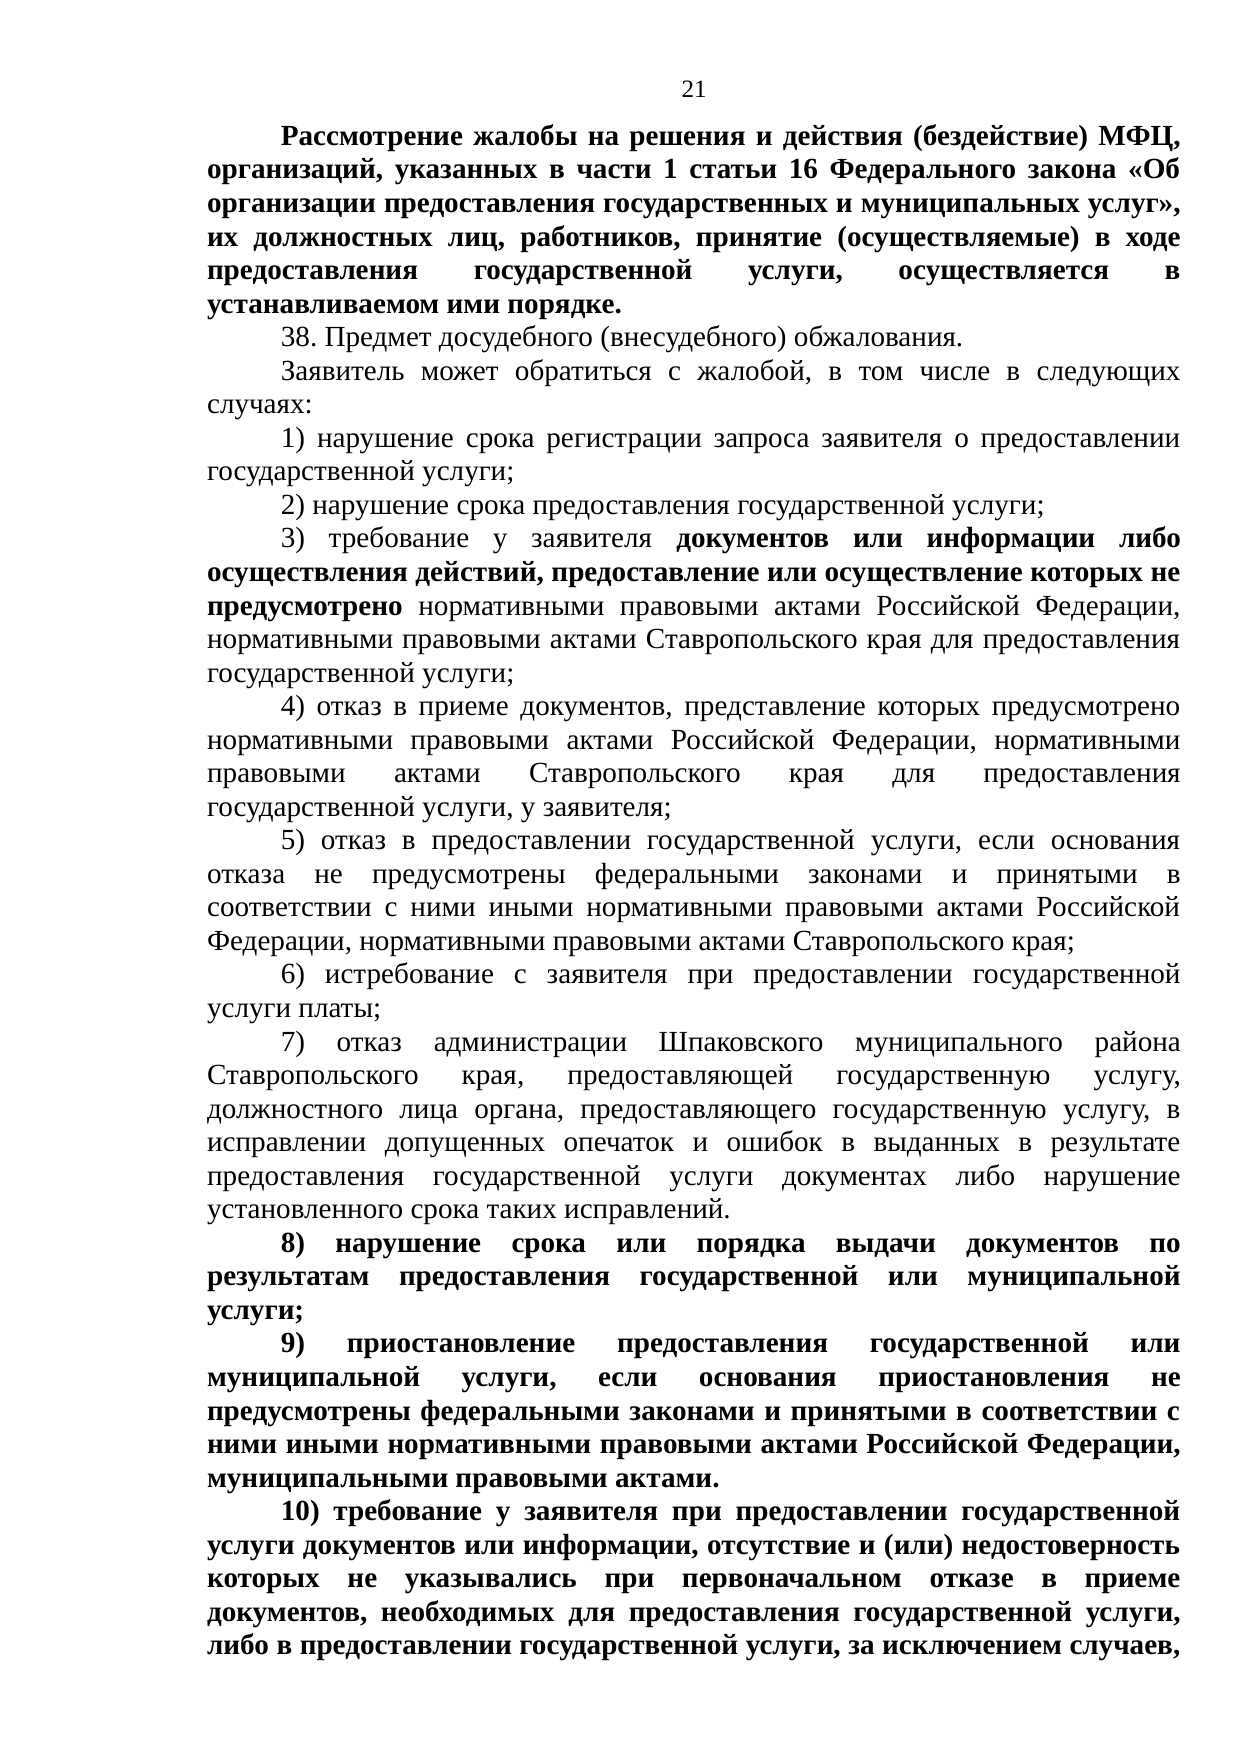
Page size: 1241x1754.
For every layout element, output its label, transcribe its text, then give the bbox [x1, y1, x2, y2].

text 10) требование у заявителя при предоставлении государственной услуги документов или информации, отсутствие и (или) недостоверность которых не указывались при первоначальном отказе в приеме документов, необходимых для предоставления государственной услуги, либо в предоставлении государственной услуги, за исключением случаев, [207, 1493, 1181, 1661]
text 6) истребование с заявителя при предоставлении государственной услуги платы; [207, 957, 1181, 1024]
text Рассмотрение жалобы на решения и действия (бездействие) МФЦ, организаций, указанных в части 1 статьи 16 Федерального закона «Об организации предоставления государственных и муниципальных услуг», их должностных лиц, работников, принятие (осуществляемые) в ходе предоставления государственной услуги, осуществляется в устанавливаемом ими порядке. [207, 118, 1181, 319]
text Заявитель может обратиться с жалобой, в том числе в следующих случаях: [207, 353, 1181, 420]
text 1) нарушение срока регистрации запроса заявителя о предоставлении государственной услуги; [207, 420, 1181, 487]
text 8) нарушение срока или порядка выдачи документов по результатам предоставления государственной или муниципальной услуги; [207, 1225, 1181, 1326]
text 3) требование у заявителя документов или информации либо осуществления действий, предоставление или осуществление которых не предусмотрено нормативными правовыми актами Российской Федерации, нормативными правовыми актами Ставропольского края для предоставления государственной услуги; [207, 521, 1181, 688]
text 38. Предмет досудебного (внесудебного) обжалования. [207, 319, 1181, 353]
text 5) отказ в предоставлении государственной услуги, если основания отказа не предусмотрены федеральными законами и принятыми в соответствии с ними иными нормативными правовыми актами Российской Федерации, нормативными правовыми актами Ставропольского края; [207, 822, 1181, 957]
text 7) отказ администрации Шпаковского муниципального района Ставропольского края, предоставляющей государственную услугу, должностного лица органа, предоставляющего государственную услугу, в исправлении допущенных опечаток и ошибок в выданных в результате предоставления государственной услуги документах либо нарушение установленного срока таких исправлений. [207, 1024, 1181, 1225]
text 4) отказ в приеме документов, представление которых предусмотрено нормативными правовыми актами Российской Федерации, нормативными правовыми актами Ставропольского края для предоставления государственной услуги, у заявителя; [207, 688, 1181, 822]
text 9) приостановление предоставления государственной или муниципальной услуги, если основания приостановления не предусмотрены федеральными законами и принятыми в соответствии с ними иными нормативными правовыми актами Российской Федерации, муниципальными правовыми актами. [207, 1326, 1181, 1493]
text 2) нарушение срока предоставления государственной услуги; [207, 487, 1181, 521]
